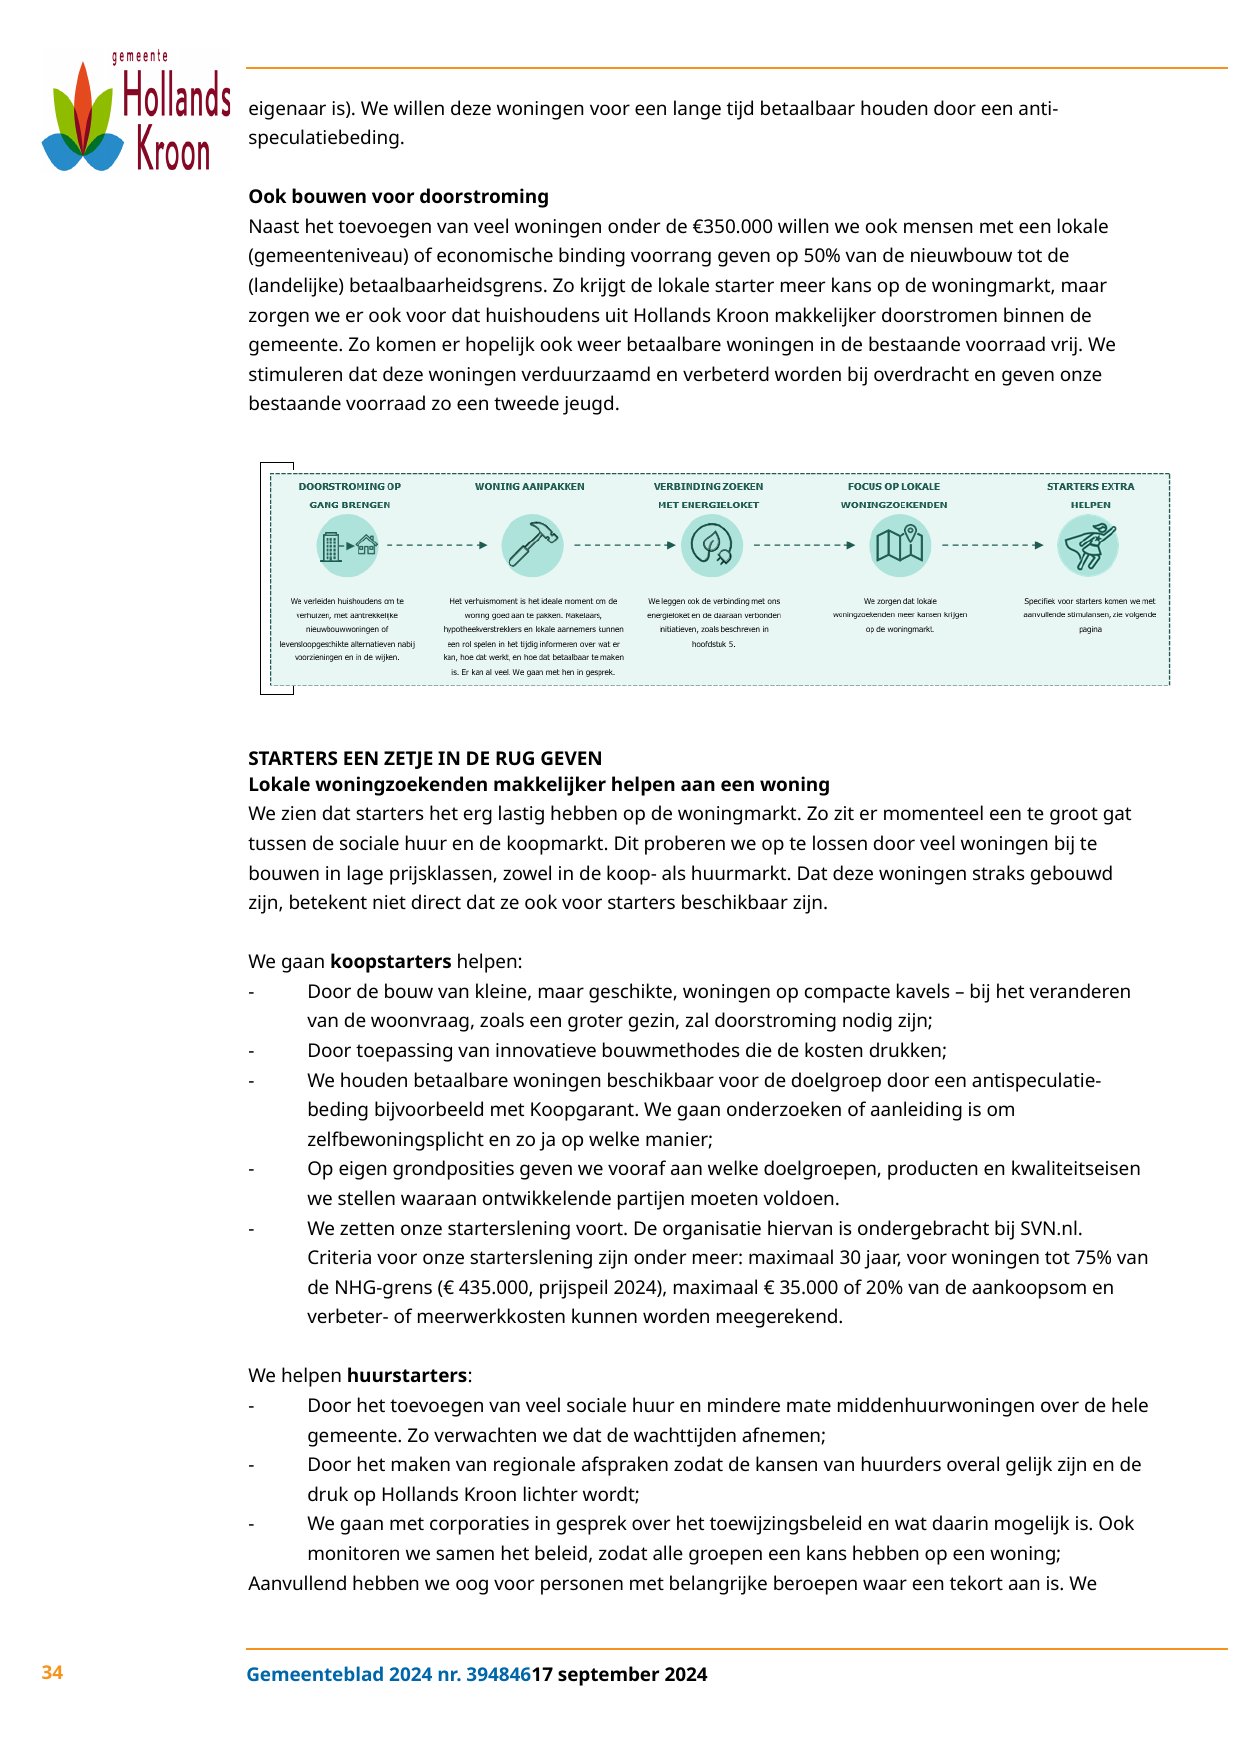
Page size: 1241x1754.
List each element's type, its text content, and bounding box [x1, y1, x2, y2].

list Door het toevoegen van veel sociale huur en mindere mate middenhuurwoningen over de hele gemeente. Zo verwachten we dat de wachttijden afnemen; [248, 1392, 1152, 1448]
text Naast het toevoegen van veel woningen onder de €350.000 willen we ook mensen met een lokale (gemeenteniveau) of economische binding voorrang geven op 50% van de nieuwbouw tot de (landelijke) betaalbaarheidsgrens. Zo krijgt de lokale starter meer kans op de woningmarkt, maar zorgen we er ook voor dat huishoudens uit Hollands Kroon makkelijker doorstromen binnen de gemeente. Zo komen er hopelijk ook weer betaalbare woningen in de bestaande voorraad vrij. We stimuleren dat deze woningen verduurzaamd en verbeterd worden bij overdracht en geven onze bestaande voorraad zo een tweede jeugd. [248, 213, 1152, 416]
list Door de bouw van kleine, maar geschikte, woningen op compacte kavels – bij het veranderen van de woonvraag, zoals een groter gezin, zal doorstroming nodig zijn; [248, 978, 1152, 1033]
text We zien dat starters het erg lastig hebben op de woningmarkt. Zo zit er momenteel een te groot gat tussen de sociale huur en de koopmarkt. Dit proberen we op te lossen door veel woningen bij te bouwen in lage prijsklassen, zowel in de koop- als huurmarkt. Dat deze woningen straks gebouwd zijn, betekent niet direct dat ze ook voor starters beschikbaar zijn. [248, 801, 1152, 915]
list We zetten onze starterslening voort. De organisatie hiervan is ondergebracht bij SVN.nl. Criteria voor onze starterslening zijn onder meer: maximaal 30 jaar, voor woningen tot 75% van de NHG-grens (€ 435.000, prijspeil 2024), maximaal € 35.000 of 20% van de aankoopsom en verbeter- of meerwerkkosten kunnen worden meegerekend. [248, 1215, 1152, 1329]
list Door het maken van regionale afspraken zodat de kansen van huurders overal gelijk zijn en de druk op Hollands Kroon lichter wordt; [248, 1451, 1152, 1507]
list We gaan met corporaties in gesprek over het toewijzingsbeleid en wat daarin mogelijk is. Ook monitoren we samen het beleid, zodat alle groepen een kans hebben op een woning; [248, 1511, 1152, 1566]
text Aanvullend hebben we oog voor personen met belangrijke beroepen waar een tekort aan is. We [248, 1570, 1152, 1596]
list Door toepassing van innovatieve bouwmethodes die de kosten drukken; [248, 1037, 1152, 1063]
text eigenaar is). We willen deze woningen voor een lange tijd betaalbaar houden door een anti-speculatiebeding. [248, 95, 1152, 150]
picture [41, 47, 231, 172]
text We helpen huurstarters: [248, 1363, 1152, 1388]
picture [268, 470, 1173, 686]
list Op eigen grondposities geven we vooraf aan welke doelgroepen, producten en kwaliteitseisen we stellen waaraan ontwikkelende partijen moeten voldoen. [248, 1156, 1152, 1211]
text Lokale woningzoekenden makkelijker helpen aan een woning [248, 771, 1152, 797]
list We houden betaalbare woningen beschikbaar voor de doelgroep door een antispeculatie-beding bijvoorbeeld met Koopgarant. We gaan onderzoeken of aanleiding is om zelfbewoningsplicht en zo ja op welke manier; [248, 1067, 1152, 1152]
text Ook bouwen voor doorstroming [248, 183, 1152, 209]
text STARTERS EEN ZETJE IN DE RUG GEVEN [248, 745, 1152, 771]
text We gaan koopstarters helpen: [248, 948, 1152, 974]
